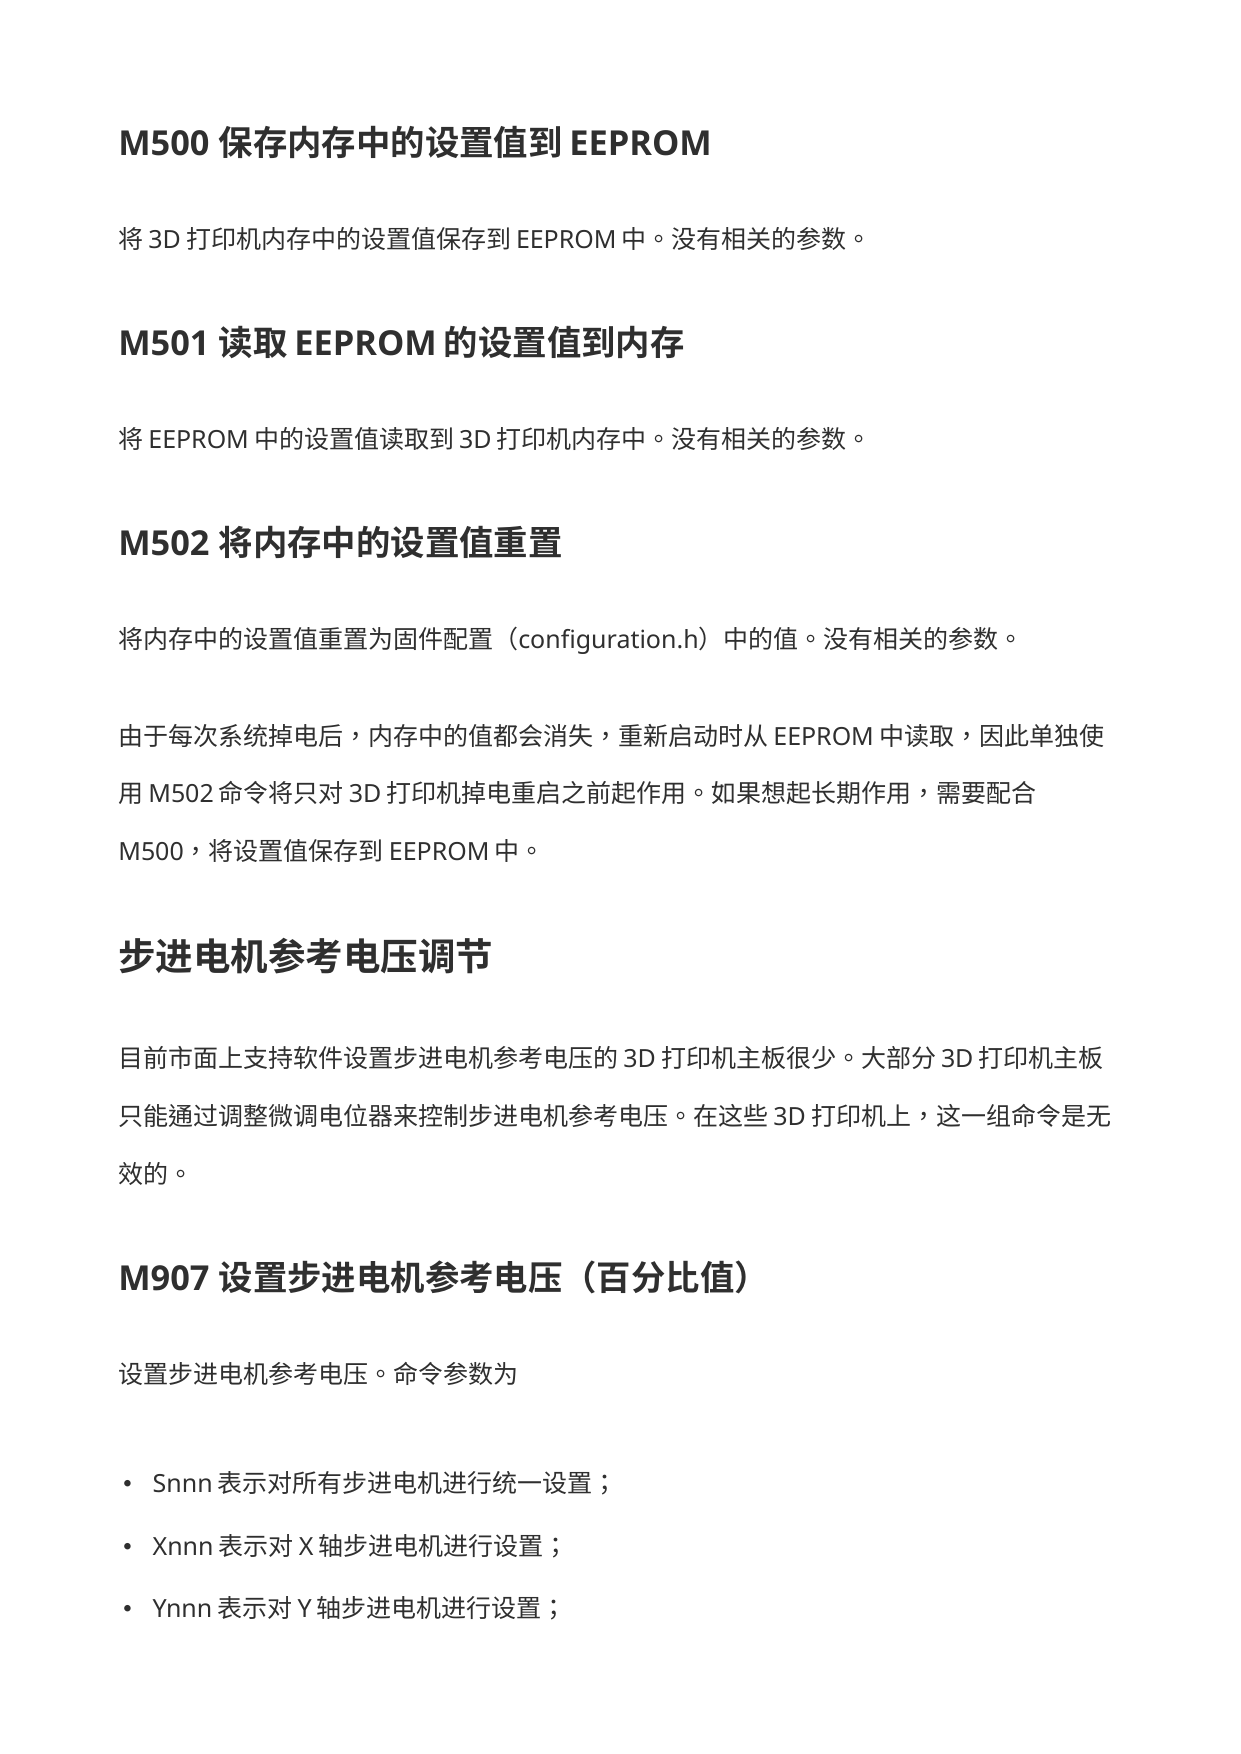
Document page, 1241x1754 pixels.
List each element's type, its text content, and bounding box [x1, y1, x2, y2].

text 目前市面上支持软件设置步进电机参考电压的3D打印机主板很少。大部分3D打印机主板只能通过调整微调电位器来控制步进电机参考电压。在这些3D打印机上，这一组命令是无效的。 [118, 1041, 1122, 1191]
subtitle M907 设置步进电机参考电压（百分比值） [118, 1253, 1122, 1300]
subtitle M502 将内存中的设置值重置 [118, 518, 1122, 565]
text 由于每次系统掉电后，内存中的值都会消失，重新启动时从EEPROM中读取，因此单独使用M502命令将只对3D打印机掉电重启之前起作用。如果想起长期作用，需要配合M500，将设置值保存到EEPROM中。 [118, 718, 1122, 868]
list Ynnn表示对Y轴步进电机进行设置； [123, 1578, 1122, 1625]
text 将EEPROM中的设置值读取到3D打印机内存中。没有相关的参数。 [118, 421, 1122, 455]
text 将内存中的设置值重置为固件配置（configuration.h）中的值。没有相关的参数。 [118, 621, 1122, 655]
subtitle M500 保存内存中的设置值到EEPROM [118, 118, 1122, 165]
list Xnnn表示对X轴步进电机进行设置； [123, 1516, 1122, 1563]
subtitle 步进电机参考电压调节 [118, 931, 1122, 982]
text 将3D打印机内存中的设置值保存到EEPROM中。没有相关的参数。 [118, 221, 1122, 255]
list Snnn表示对所有步进电机进行统一设置； [123, 1453, 1122, 1500]
text 设置步进电机参考电压。命令参数为 [118, 1356, 1122, 1391]
subtitle M501 读取EEPROM的设置值到内存 [118, 318, 1122, 365]
